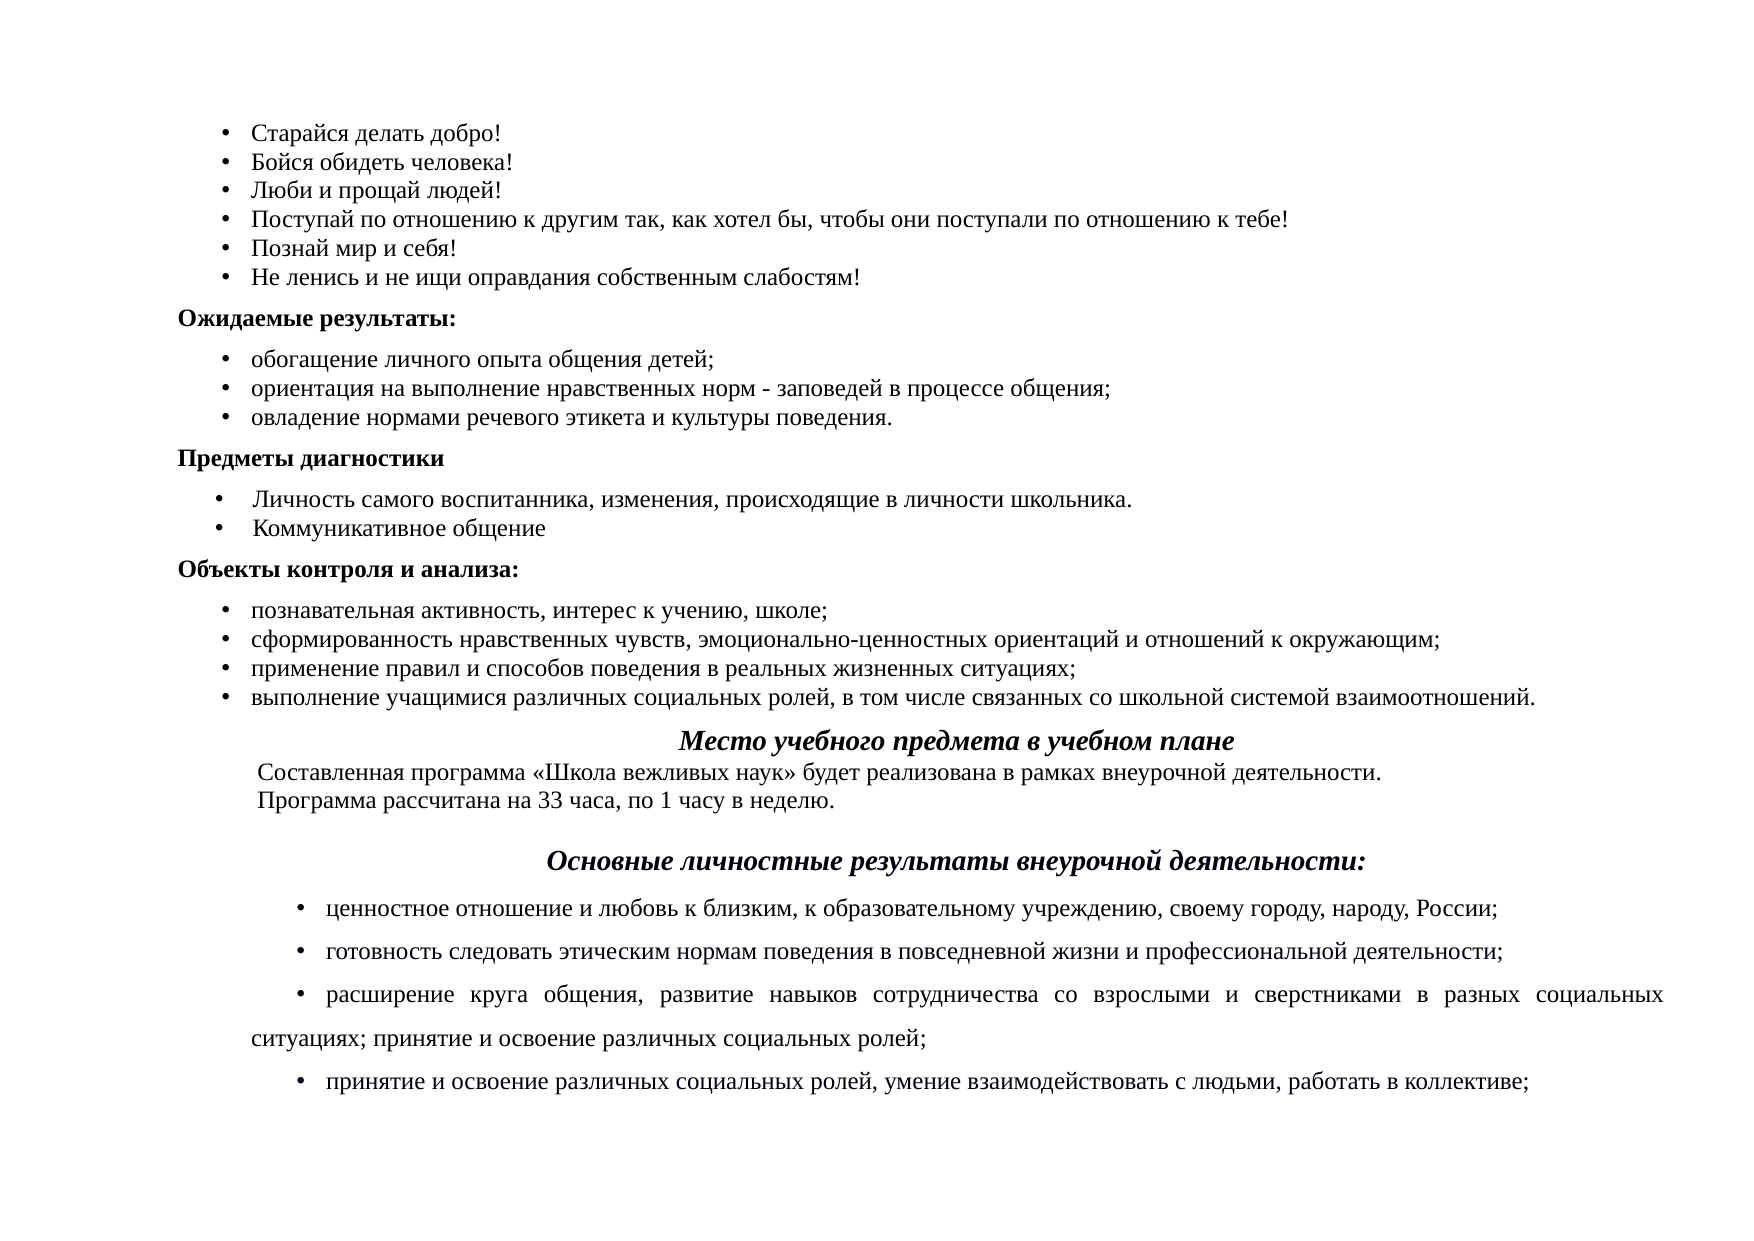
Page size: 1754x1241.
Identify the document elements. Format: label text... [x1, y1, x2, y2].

list Программа рассчитана на 33 часа, по 1 часу в неделю. [221, 785, 1665, 814]
list Люби и прощай людей! [221, 176, 1665, 204]
list выполнение учащимися различных социальных ролей, в том числе связанных со школьной системой взаимоотношений. [221, 682, 1665, 711]
list Основные личностные результаты внеурочной деятельности: [221, 843, 1665, 876]
list готовность следовать этическим нормам поведения в повседневной жизни и профессиональной деятельности; [221, 936, 1665, 965]
list Бойся обидеть человека! [221, 147, 1665, 176]
list ценностное отношение и любовь к близким, к образовательному учреждению, своему городу, народу, России; [221, 893, 1665, 922]
list Старайся делать добро! [221, 118, 1665, 147]
text Предметы диагностики [177, 443, 1665, 472]
list расширение круга общения, развитие навыков сотрудничества со взрослыми и сверстниками в разных социальных ситуациях; принятие и освоение различных социальных ролей; [221, 979, 1665, 1051]
list обогащение личного опыта общения детей; [221, 344, 1665, 373]
text Ожидаемые результаты: [177, 303, 1665, 332]
list Составленная программа «Школа вежливых наук» будет реализована в рамках внеурочной деятельности. [221, 757, 1665, 785]
list принятие и освоение различных социальных ролей, умение взаимодействовать с людьми, работать в коллективе; [221, 1066, 1665, 1094]
list ориентация на выполнение нравственных норм - заповедей в процессе общения; [221, 373, 1665, 402]
list Личность самого воспитанника, изменения, происходящие в личности школьника. [215, 484, 1665, 513]
text Объекты контроля и анализа: [177, 554, 1665, 583]
list овладение нормами речевого этикета и культуры поведения. [221, 402, 1665, 431]
list Познай мир и себя! [221, 233, 1665, 262]
list сформированность нравственных чувств, эмоционально-ценностных ориентаций и отношений к окружающим; [221, 624, 1665, 653]
list познавательная активность, интерес к учению, школе; [221, 596, 1665, 624]
list Поступай по отношению к другим так, как хотел бы, чтобы они поступали по отношению к тебе! [221, 204, 1665, 233]
list применение правил и способов поведения в реальных жизненных ситуациях; [221, 653, 1665, 682]
list Не ленись и не ищи оправдания собственным слабостям! [221, 262, 1665, 291]
list Место учебного предмета в учебном плане [221, 723, 1665, 757]
list Коммуникативное общение [215, 513, 1665, 542]
